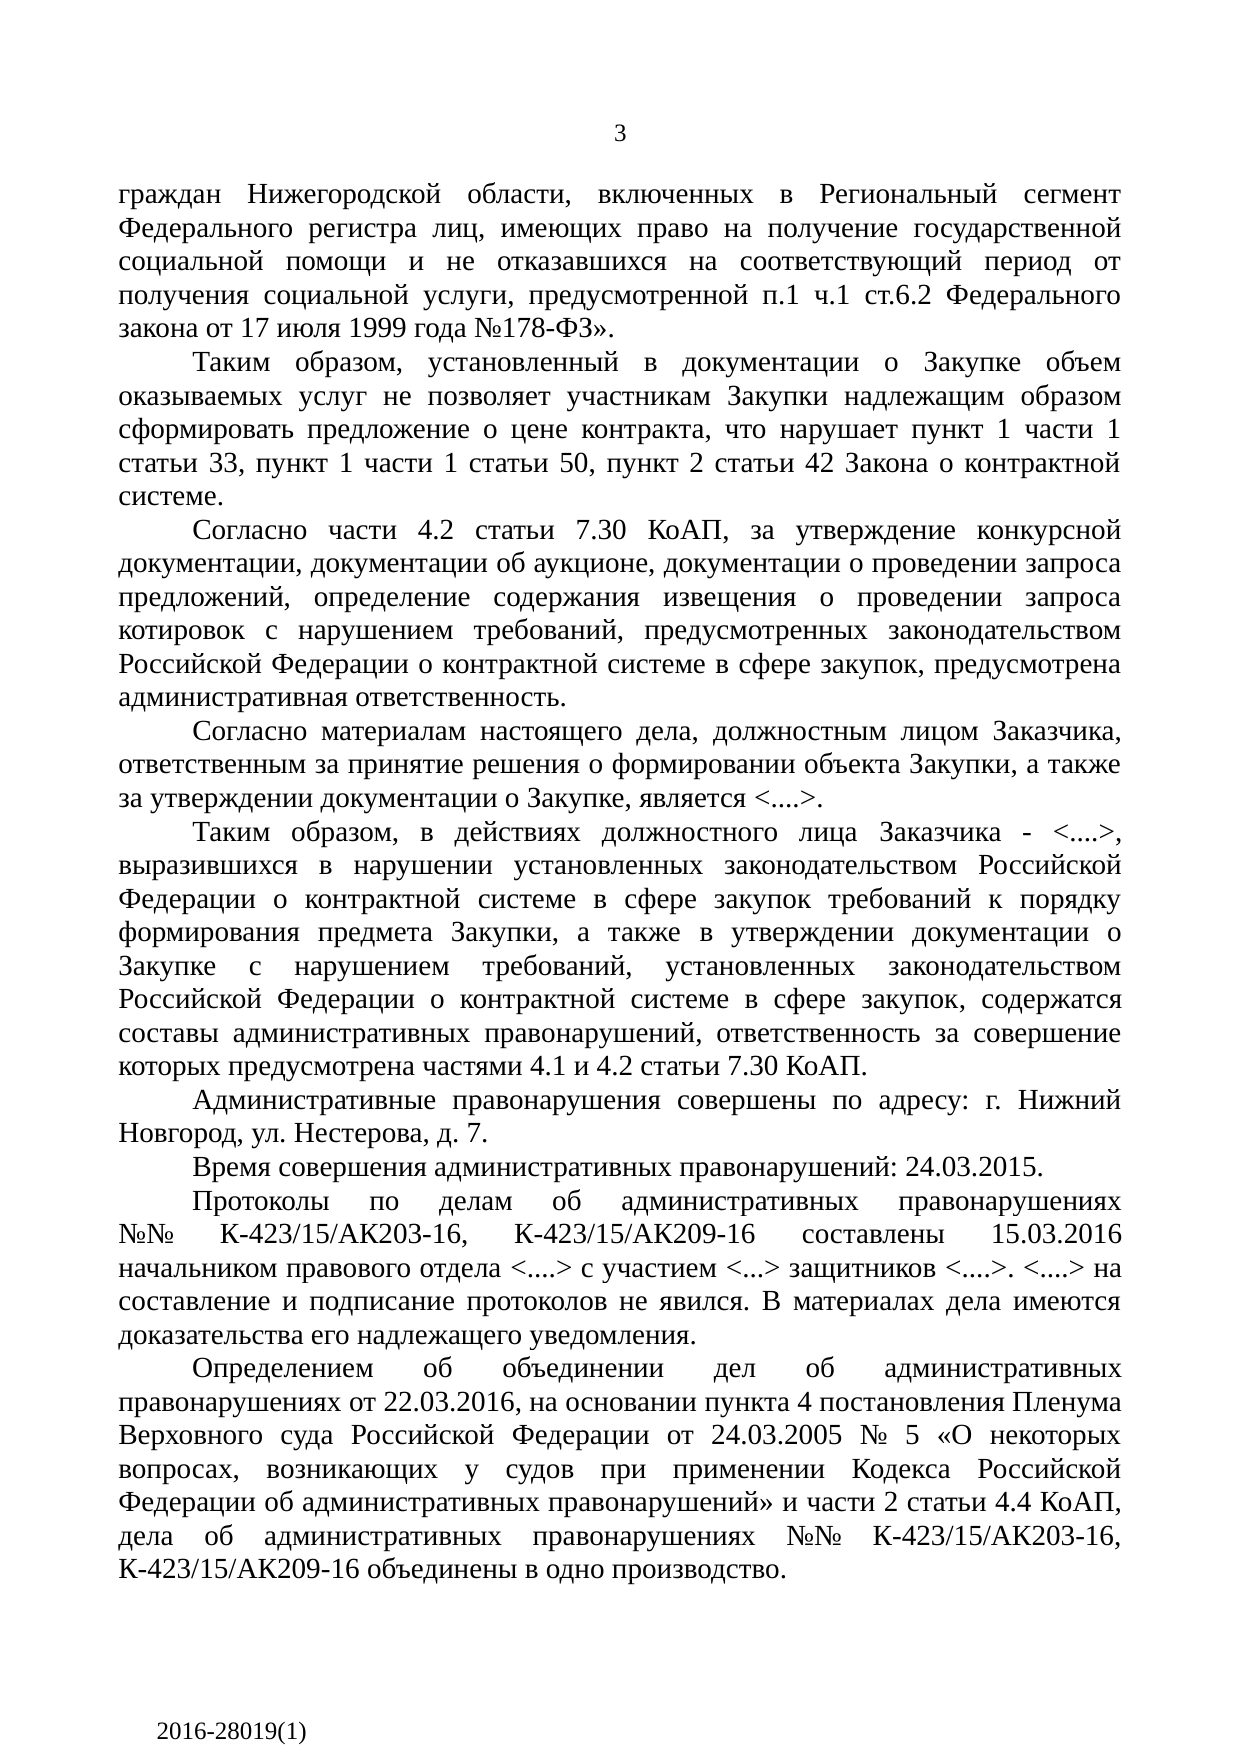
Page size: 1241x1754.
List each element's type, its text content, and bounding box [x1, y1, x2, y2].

text Протоколы по делам об административных правонарушениях №№ К-423/15/АК203-16, К-423/15/АК209-16 составлены 15.03.2016 начальником правового отдела <....> с участием <...> защитников <....>. <....> на составление и подписание протоколов не явился. В материалах дела имеются доказательства его надлежащего уведомления. [118, 1183, 1122, 1350]
text Таким образом, установленный в документации о Закупке объем оказываемых услуг не позволяет участникам Закупки надлежащим образом сформировать предложение о цене контракта, что нарушает пункт 1 части 1 статьи 33, пункт 1 части 1 статьи 50, пункт 2 статьи 42 Закона о контрактной системе. [118, 344, 1122, 512]
text Административные правонарушения совершены по адресу: г. Нижний Новгород, ул. Нестерова, д. 7. [118, 1082, 1122, 1149]
text Согласно части 4.2 статьи 7.30 КоАП, за утверждение конкурсной документации, документации об аукционе, документации о проведении запроса предложений, определение содержания извещения о проведении запроса котировок с нарушением требований, предусмотренных законодательством Российской Федерации о контрактной системе в сфере закупок, предусмотрена административная ответственность. [118, 512, 1122, 713]
text Согласно материалам настоящего дела, должностным лицом Заказчика, ответственным за принятие решения о формировании объекта Закупки, а также за утверждении документации о Закупке, является <....>. [118, 713, 1122, 814]
text Определением об объединении дел об административных правонарушениях от 22.03.2016, на основании пункта 4 постановления Пленума Верховного суда Российской Федерации от 24.03.2005 № 5 «О некоторых вопросах, возникающих у судов при применении Кодекса Российской Федерации об административных правонарушений» и части 2 статьи 4.4 КоАП, дела об административных правонарушениях №№ К-423/15/АК203-16, К-423/15/АК209-16 объединены в одно производство. [118, 1350, 1122, 1585]
text граждан Нижегородской области, включенных в Региональный сегмент Федерального регистра лиц, имеющих право на получение государственной социальной помощи и не отказавшихся на соответствующий период от получения социальной услуги, предусмотренной п.1 ч.1 ст.6.2 Федерального закона от 17 июля 1999 года №178-ФЗ». [118, 176, 1122, 344]
text Таким образом, в действиях должностного лица Заказчика - <....>, выразившихся в нарушении установленных законодательством Российской Федерации о контрактной системе в сфере закупок требований к порядку формирования предмета Закупки, а также в утверждении документации о Закупке с нарушением требований, установленных законодательством Российской Федерации о контрактной системе в сфере закупок, содержатся составы административных правонарушений, ответственность за совершение которых предусмотрена частями 4.1 и 4.2 статьи 7.30 КоАП. [118, 814, 1122, 1082]
text Время совершения административных правонарушений: 24.03.2015. [118, 1149, 1122, 1183]
